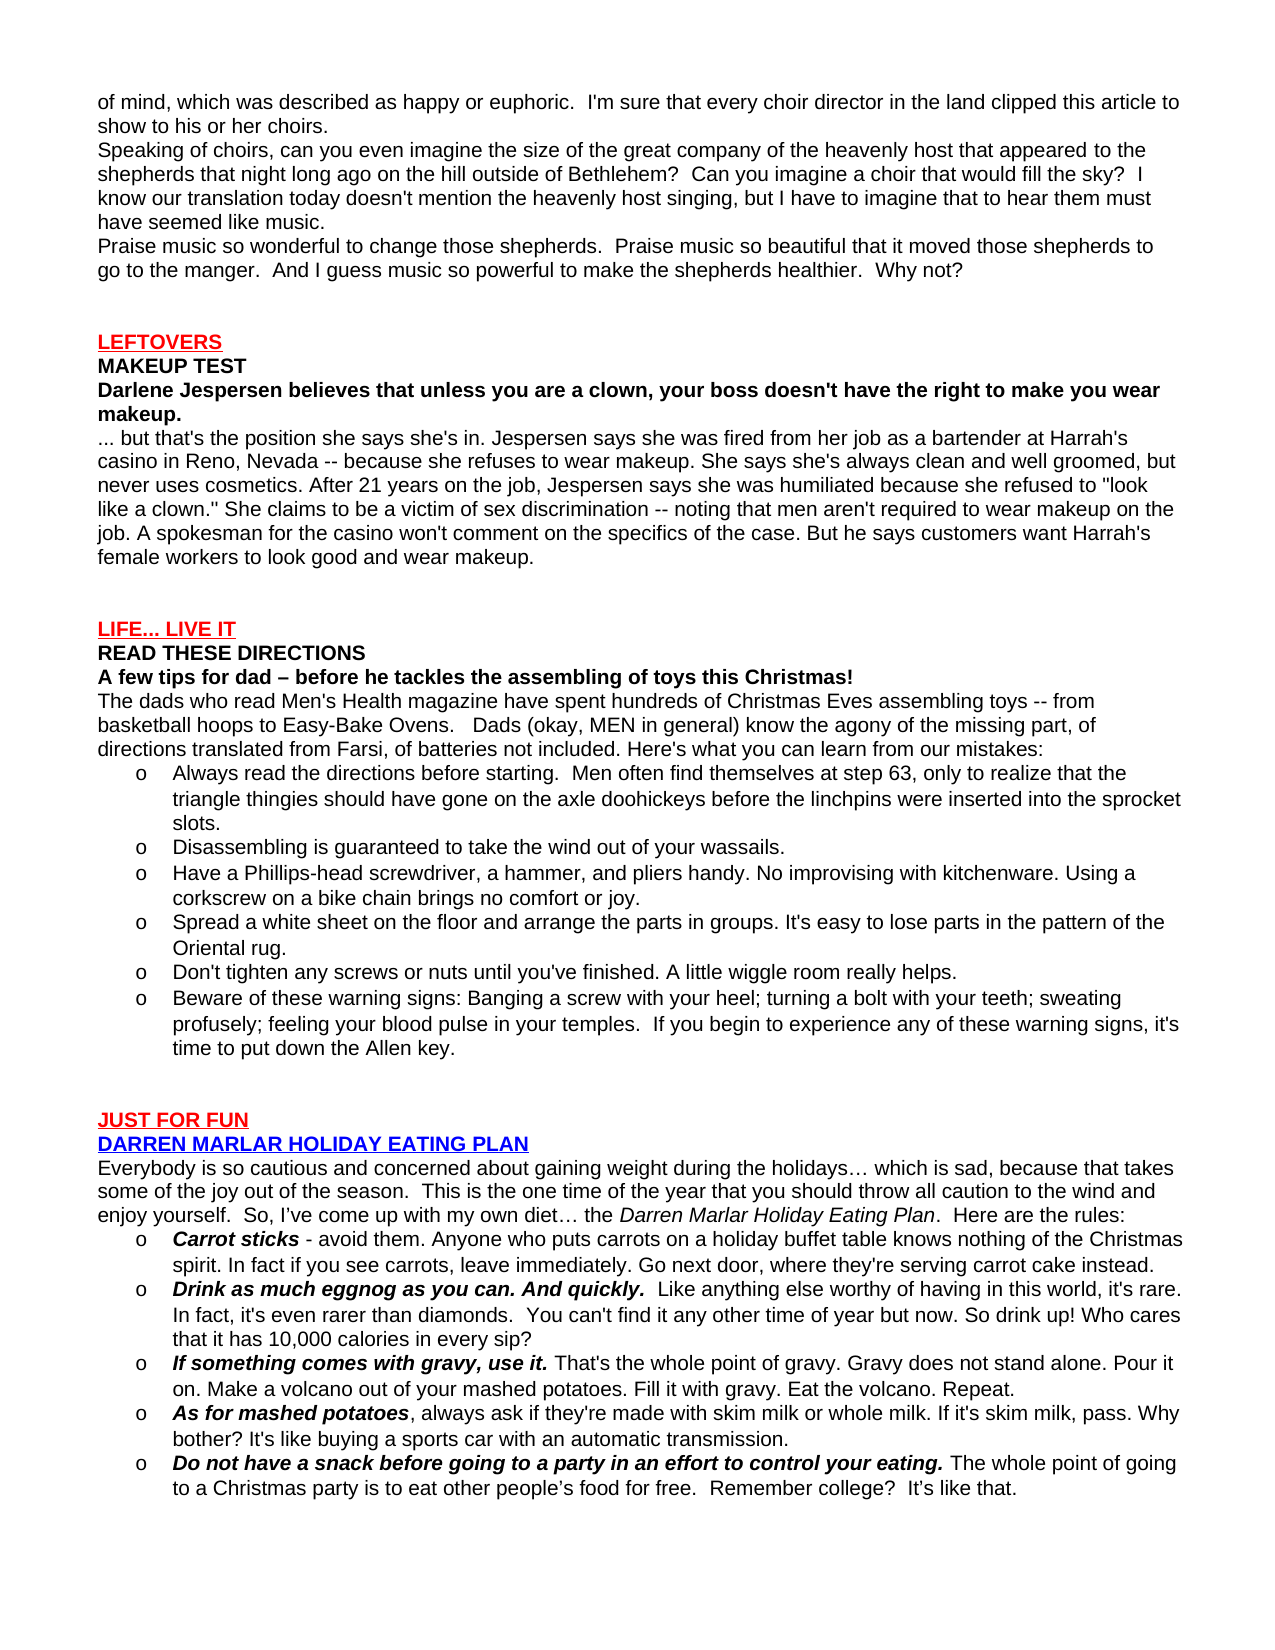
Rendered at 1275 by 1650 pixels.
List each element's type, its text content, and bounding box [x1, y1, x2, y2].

text JUST FOR FUN [97, 1107, 1185, 1131]
text Speaking of choirs, can you even imagine the size of the great company of the heavenly host that appeared to the shepherds that night long ago on the hill outside of Bethlehem? Can you imagine a choir that would fill the sky? I know our translation today doesn't mention the heavenly host singing, but I have to imagine that to hear them must have seemed like music. [97, 138, 1185, 234]
list If something comes with gravy, use it. That's the whole point of gravy. Gravy does not stand alone. Pour it on. Make a volcano out of your mashed potatoes. Fill it with gravy. Eat the volcano. Repeat. [135, 1351, 1185, 1401]
text LIFE... LIVE IT [97, 617, 1185, 641]
list Carrot sticks - avoid them. Anyone who puts carrots on a holiday buffet table knows nothing of the Christmas spirit. In fact if you see carrots, leave immediately. Go next door, where they're serving carrot cake instead. [135, 1227, 1185, 1277]
list Don't tighten any screws or nuts until you've finished. A little wiggle room really helps. [135, 960, 1185, 986]
list Have a Phillips-head screwdriver, a hammer, and pliers handy. No improvising with kitchenware. Using a corkscrew on a bike chain brings no comfort or joy. [135, 860, 1185, 910]
list Beware of these warning signs: Banging a screw with your heel; turning a bolt with your teeth; sweating profusely; feeling your blood pulse in your temples. If you begin to experience any of these warning signs, it's time to put down the Allen key. [135, 986, 1185, 1059]
list As for mashed potatoes, always ask if they're made with skim milk or whole milk. If it's skim milk, pass. Why bother? It's like buying a sports car with an automatic transmission. [135, 1401, 1185, 1450]
text READ THESE DIRECTIONS [97, 641, 1185, 665]
list Disassembling is guaranteed to take the wind out of your wassails. [135, 834, 1185, 860]
list Always read the directions before starting. Men often find themselves at step 63, only to realize that the triangle thingies should have gone on the axle doohickeys before the linchpins were inserted into the sprocket slots. [135, 761, 1185, 834]
text Everybody is so cautious and concerned about gaining weight during the holidays… which is sad, because that takes some of the joy out of the season. This is the one time of the year that you should throw all caution to the wind and enjoy yourself. So, I’ve come up with my own diet… the Darren Marlar Holiday Eating Plan. Here are the rules: [97, 1155, 1185, 1227]
text DARREN MARLAR HOLIDAY EATING PLAN [97, 1131, 1185, 1155]
text The dads who read Men's Health magazine have spent hundreds of Christmas Eves assembling toys -- from basketball hoops to Easy-Bake Ovens. Dads (okay, MEN in general) know the agony of the missing part, of directions translated from Farsi, of batteries not included. Here's what you can learn from our mistakes: [97, 689, 1185, 761]
text ... but that's the position she says she's in. Jespersen says she was fired from her job as a bartender at Harrah's casino in Reno, Nevada -- because she refuses to wear makeup. She says she's always clean and well groomed, but never uses cosmetics. After 21 years on the job, Jespersen says she was humiliated because she refused to "look like a clown.'' She claims to be a victim of sex discrimination -- noting that men aren't required to wear makeup on the job. A spokesman for the casino won't comment on the specifics of the case. But he says customers want Harrah's female workers to look good and wear makeup. [97, 425, 1185, 569]
text MAKEUP TEST [97, 353, 1185, 377]
text Darlene Jespersen believes that unless you are a clown, your boss doesn't have the right to make you wear makeup. [97, 377, 1185, 425]
text of mind, which was described as happy or euphoric. I'm sure that every choir director in the land clipped this article to show to his or her choirs. [97, 90, 1185, 138]
text Praise music so wonderful to change those shepherds. Praise music so beautiful that it moved those shepherds to go to the manger. And I guess music so powerful to make the shepherds healthier. Why not? [97, 234, 1185, 282]
list Spread a white sheet on the floor and arrange the parts in groups. It's easy to lose parts in the pattern of the Oriental rug. [135, 910, 1185, 960]
list Drink as much eggnog as you can. And quickly. Like anything else worthy of having in this world, it's rare. In fact, it's even rarer than diamonds. You can't find it any other time of year but now. So drink up! Who cares that it has 10,000 calories in every sip? [135, 1277, 1185, 1351]
text LEFTOVERS [97, 329, 1185, 353]
list Do not have a snack before going to a party in an effort to control your eating. The whole point of going to a Christmas party is to eat other people’s food for free. Remember college? It’s like that. [135, 1450, 1185, 1500]
text A few tips for dad – before he tackles the assembling of toys this Christmas! [97, 665, 1185, 689]
